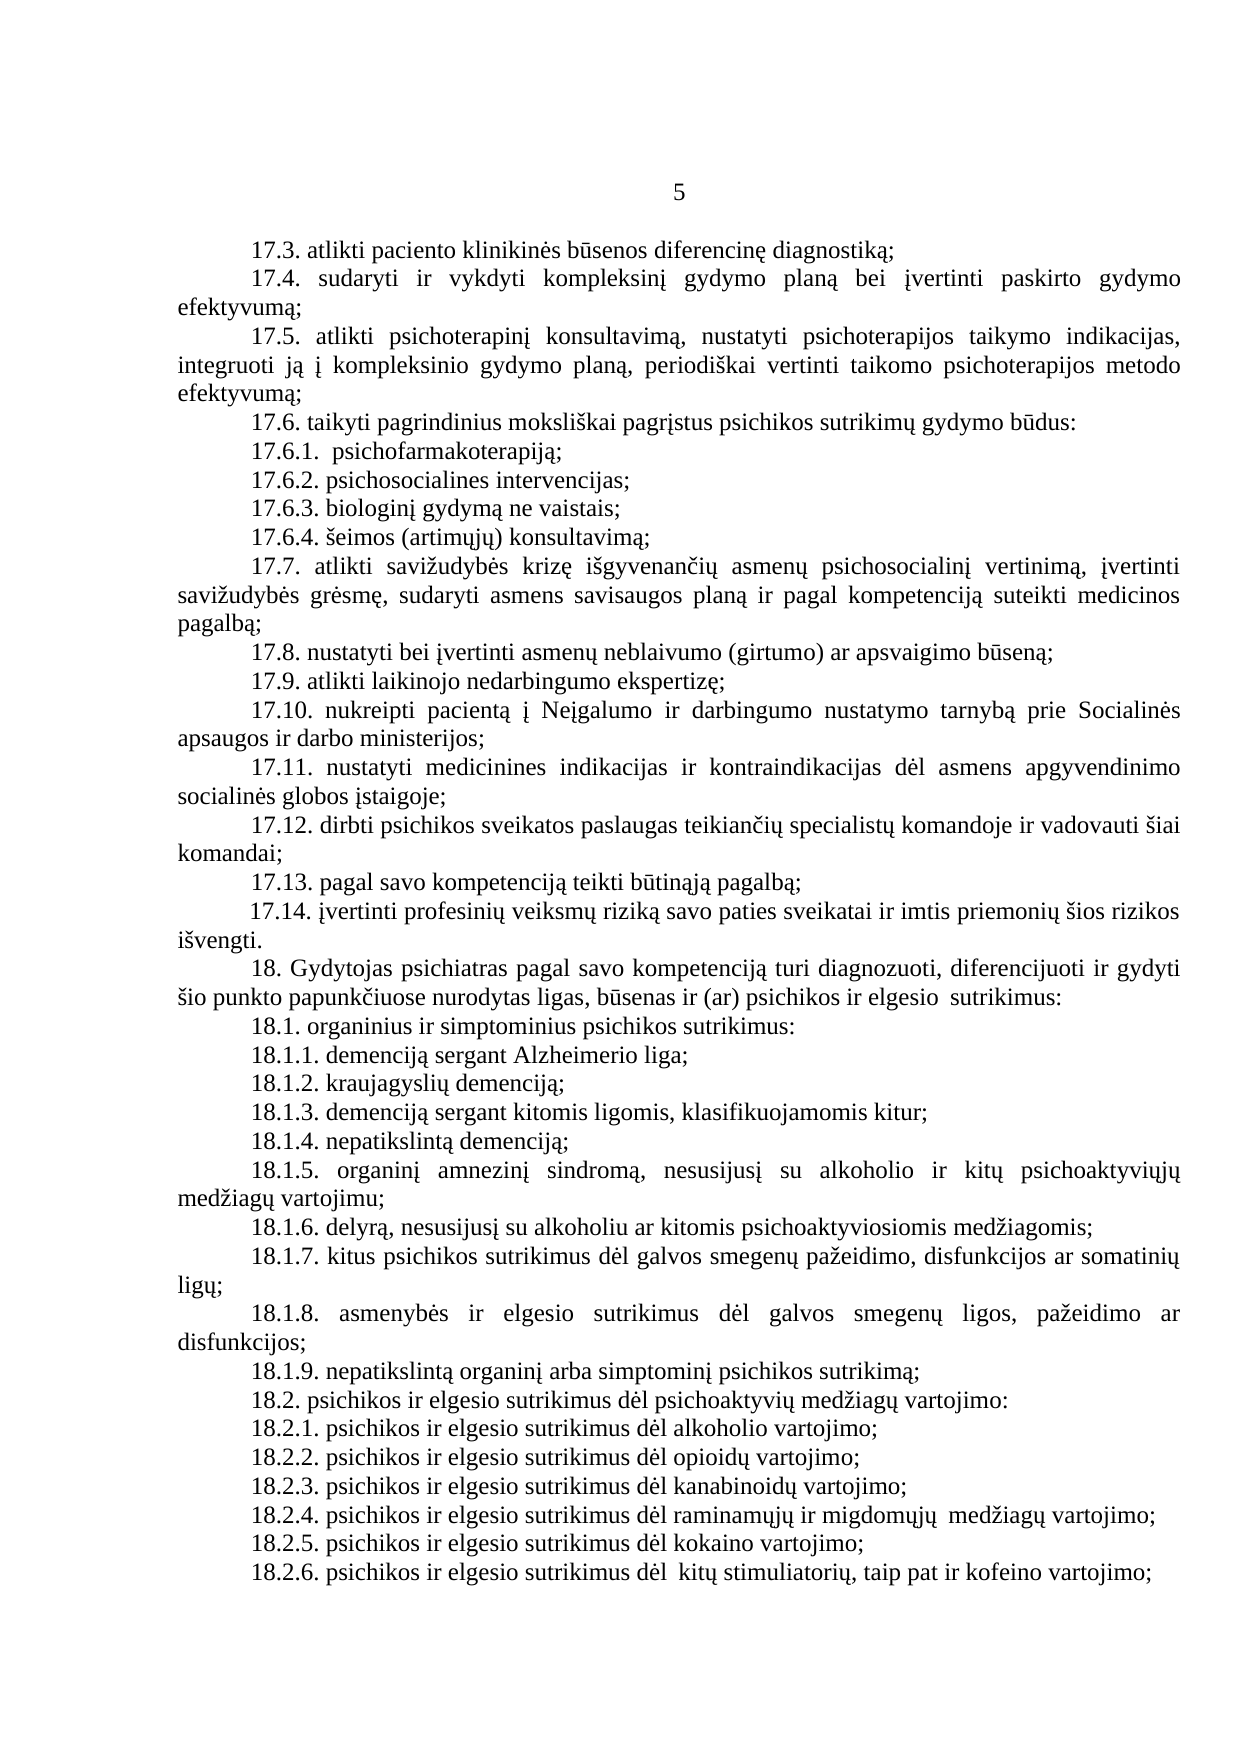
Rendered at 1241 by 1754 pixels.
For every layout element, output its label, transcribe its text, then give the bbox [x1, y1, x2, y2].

text 17.4. sudaryti ir vykdyti kompleksinį gydymo planą bei įvertinti paskirto gydymo efektyvumą; [177, 263, 1181, 321]
text 18.1. organinius ir simptominius psichikos sutrikimus: [177, 1011, 1181, 1040]
text 18.2.1. psichikos ir elgesio sutrikimus dėl alkoholio vartojimo; [177, 1413, 1181, 1442]
text 18.2. psichikos ir elgesio sutrikimus dėl psichoaktyvių medžiagų vartojimo: [177, 1385, 1181, 1413]
text 17.8. nustatyti bei įvertinti asmenų neblaivumo (girtumo) ar apsvaigimo būseną; [177, 637, 1181, 666]
text 17.6.4. šeimos (artimųjų) konsultavimą; [177, 522, 1181, 551]
text 17.6. taikyti pagrindinius moksliškai pagrįstus psichikos sutrikimų gydymo būdus: [177, 407, 1181, 436]
text 17.12. dirbti psichikos sveikatos paslaugas teikiančių specialistų komandoje ir vadovauti šiai komandai; [177, 810, 1181, 867]
text 17.6.2. psichosocialines intervencijas; [177, 465, 1181, 493]
text 18.1.4. nepatikslintą demenciją; [177, 1126, 1181, 1155]
text 17.10. nukreipti pacientą į Neįgalumo ir darbingumo nustatymo tarnybą prie Socialinės apsaugos ir darbo ministerijos; [177, 695, 1181, 752]
text 18.1.8. asmenybės ir elgesio sutrikimus dėl galvos smegenų ligos, pažeidimo ar disfunkcijos; [177, 1298, 1181, 1356]
text 17.6.1. psichofarmakoterapiją; [177, 436, 1181, 465]
text 18.2.2. psichikos ir elgesio sutrikimus dėl opioidų vartojimo; [177, 1442, 1181, 1471]
text 17.13. pagal savo kompetenciją teikti būtinąją pagalbą; [177, 867, 1181, 896]
text 17.14. įvertinti profesinių veiksmų riziką savo paties sveikatai ir imtis priemonių šios rizikos išvengti. [177, 896, 1181, 953]
text 18. Gydytojas psichiatras pagal savo kompetenciją turi diagnozuoti, diferencijuoti ir gydyti šio punkto papunkčiuose nurodytas ligas, būsenas ir (ar) psichikos ir elgesio sutrikimus: [177, 953, 1181, 1011]
text 18.1.2. kraujagyslių demenciją; [177, 1068, 1181, 1097]
text 18.1.9. nepatikslintą organinį arba simptominį psichikos sutrikimą; [177, 1356, 1181, 1385]
text 18.1.5. organinį amnezinį sindromą, nesusijusį su alkoholio ir kitų psichoaktyviųjų medžiagų vartojimu; [177, 1155, 1181, 1212]
text 17.7. atlikti savižudybės krizę išgyvenančių asmenų psichosocialinį vertinimą, įvertinti savižudybės grėsmę, sudaryti asmens savisaugos planą ir pagal kompetenciją suteikti medicinos pagalbą; [177, 551, 1181, 637]
text 18.1.3. demenciją sergant kitomis ligomis, klasifikuojamomis kitur; [177, 1097, 1181, 1126]
text 18.2.6. psichikos ir elgesio sutrikimus dėl kitų stimuliatorių, taip pat ir kofeino vartojimo; [177, 1557, 1181, 1586]
text 17.3. atlikti paciento klinikinės būsenos diferencinę diagnostiką; [177, 235, 1181, 263]
text 17.11. nustatyti medicinines indikacijas ir kontraindikacijas dėl asmens apgyvendinimo socialinės globos įstaigoje; [177, 752, 1181, 810]
text 17.5. atlikti psichoterapinį konsultavimą, nustatyti psichoterapijos taikymo indikacijas, integruoti ją į kompleksinio gydymo planą, periodiškai vertinti taikomo psichoterapijos metodo efektyvumą; [177, 321, 1181, 407]
text 18.2.5. psichikos ir elgesio sutrikimus dėl kokaino vartojimo; [177, 1528, 1181, 1557]
text 17.6.3. biologinį gydymą ne vaistais; [177, 493, 1181, 522]
text 18.1.7. kitus psichikos sutrikimus dėl galvos smegenų pažeidimo, disfunkcijos ar somatinių ligų; [177, 1241, 1181, 1298]
text 18.1.1. demenciją sergant Alzheimerio liga; [177, 1040, 1181, 1068]
text 18.2.3. psichikos ir elgesio sutrikimus dėl kanabinoidų vartojimo; [177, 1471, 1181, 1500]
text 17.9. atlikti laikinojo nedarbingumo ekspertizę; [177, 666, 1181, 695]
text 18.1.6. delyrą, nesusijusį su alkoholiu ar kitomis psichoaktyviosiomis medžiagomis; [177, 1212, 1181, 1241]
text 18.2.4. psichikos ir elgesio sutrikimus dėl raminamųjų ir migdomųjų medžiagų vartojimo; [177, 1500, 1181, 1528]
